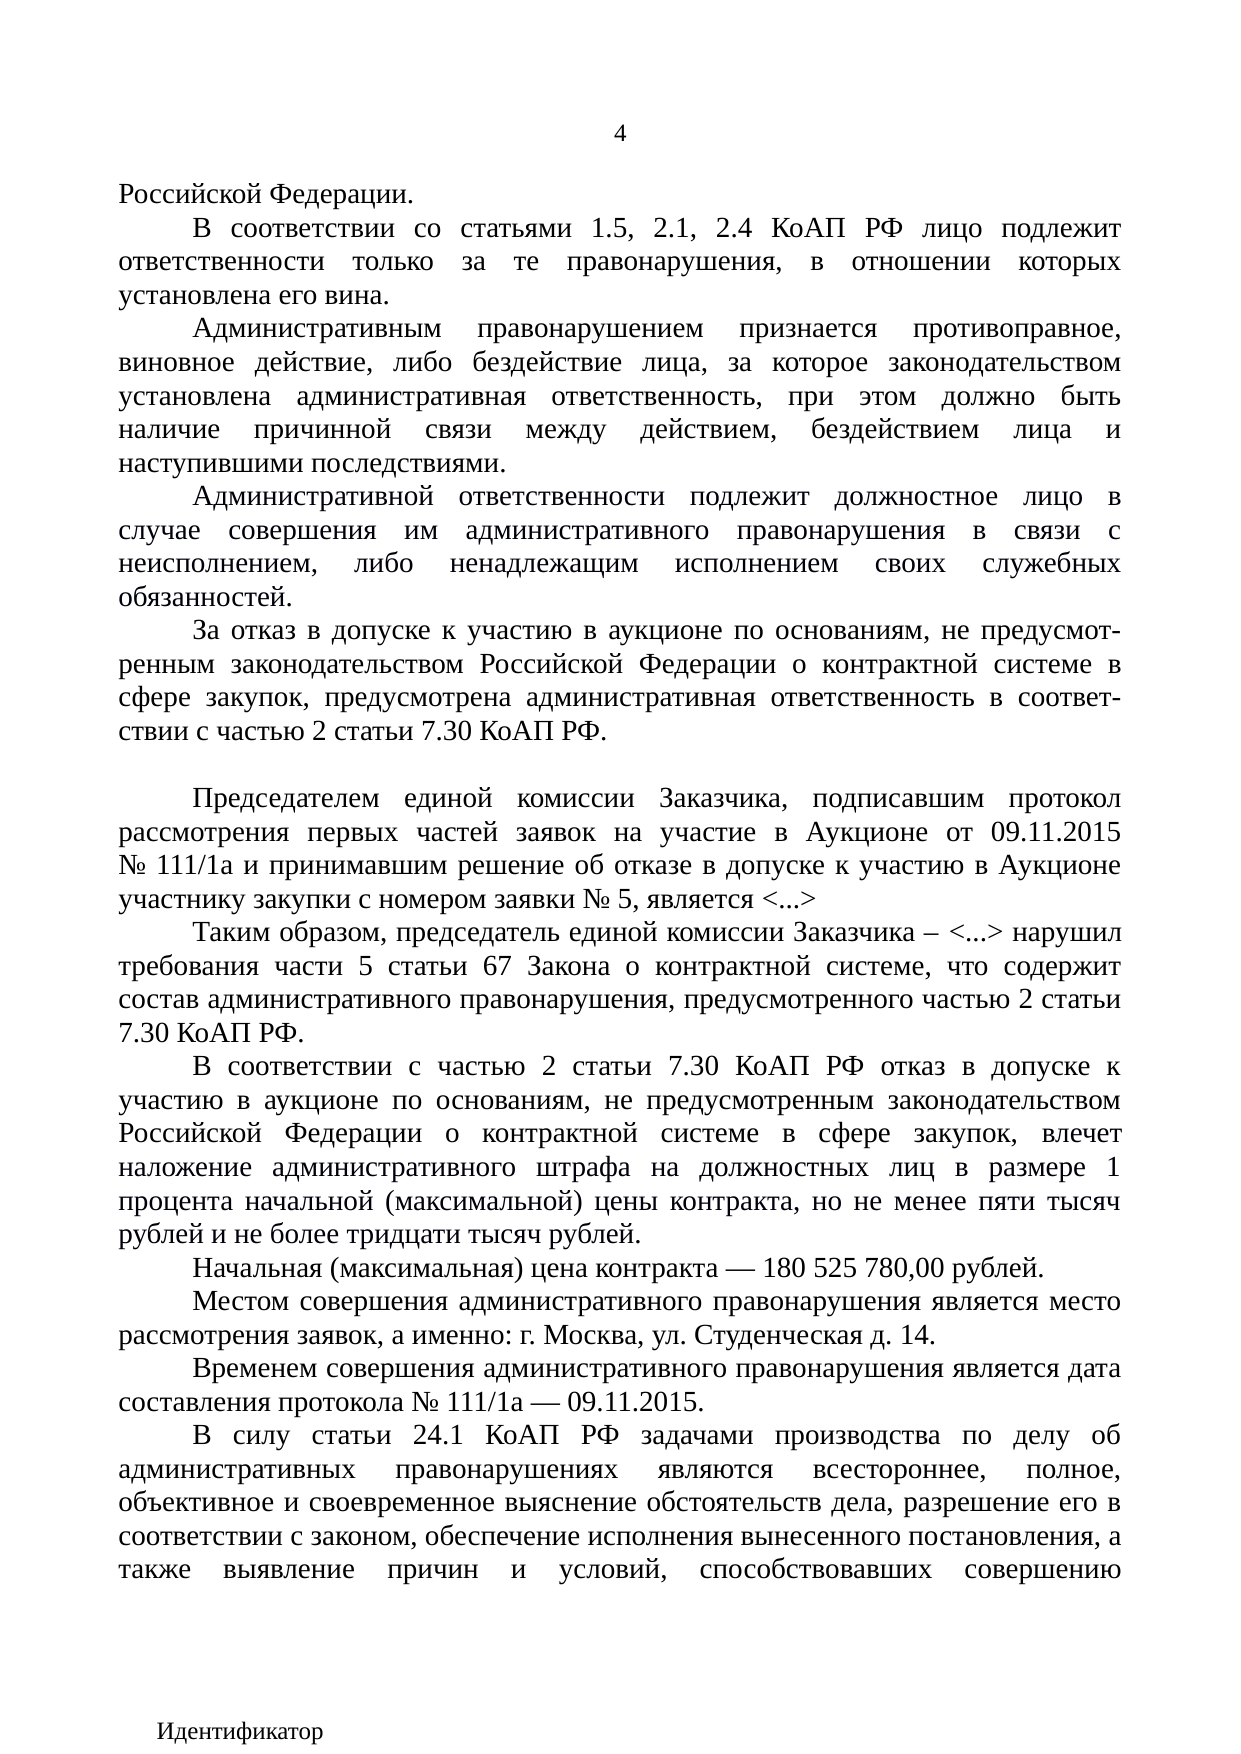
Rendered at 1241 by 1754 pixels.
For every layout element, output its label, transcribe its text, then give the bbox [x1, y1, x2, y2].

text Начальная (максимальная) цена контракта — 180 525 780,00 рублей. [118, 1250, 1122, 1283]
text Административным правонарушением признается противоправное, виновное действие, либо бездействие лица, за которое законодательством установлена административная ответственность, при этом должно быть наличие причинной связи между действием, бездействием лица и наступившими последствиями. [118, 311, 1122, 478]
text В соответствии с частью 2 статьи 7.30 КоАП РФ отказ в допуске к участию в аукционе по основаниям, не предусмотренным законодательством Российской Федерации о контрактной системе в сфере закупок, влечет наложение административного штрафа на должностных лиц в размере 1 процента начальной (максимальной) цены контракта, но не менее пяти тысяч рублей и не более тридцати тысяч рублей. [118, 1048, 1122, 1250]
text Местом совершения административного правонарушения является место рассмотрения заявок, а именно: г. Москва, ул. Студенческая д. 14. [118, 1283, 1122, 1350]
text Таким образом, председатель единой комиссии Заказчика – <...> нарушил требования части 5 статьи 67 Закона о контрактной системе, что содержит состав административного правонарушения, предусмотренного частью 2 статьи 7.30 КоАП РФ. [118, 914, 1122, 1048]
text Российской Федерации. [118, 176, 1122, 210]
text В соответствии со статьями 1.5, 2.1, 2.4 КоАП РФ лицо подлежит ответственности только за те правонарушения, в отношении которых установлена его вина. [118, 210, 1122, 311]
text Временем совершения административного правонарушения является дата составления протокола № 111/1а — 09.11.2015. [118, 1350, 1122, 1417]
text В силу статьи 24.1 КоАП РФ задачами производства по делу об административных правонарушениях являются всестороннее, полное, объективное и своевременное выяснение обстоятельств дела, разрешение его в соответствии с законом, обеспечение исполнения вынесенного постановления, а также выявление причин и условий, способствовавших совершению [118, 1417, 1122, 1585]
text За отказ в допуске к участию в аукционе по основаниям, не предусмот-ренным законодательством Российской Федерации о контрактной системе в сфере закупок, предусмотрена административная ответственность в соответ-ствии с частью 2 статьи 7.30 КоАП РФ. [118, 612, 1122, 747]
text Административной ответственности подлежит должностное лицо в случае совершения им административного правонарушения в связи с неисполнением, либо ненадлежащим исполнением своих служебных обязанностей. [118, 478, 1122, 612]
text Председателем единой комиссии Заказчика, подписавшим протокол рассмотрения первых частей заявок на участие в Аукционе от 09.11.2015 № 111/1а и принимавшим решение об отказе в допуске к участию в Аукционе участнику закупки с номером заявки № 5, является <...> [118, 780, 1122, 914]
